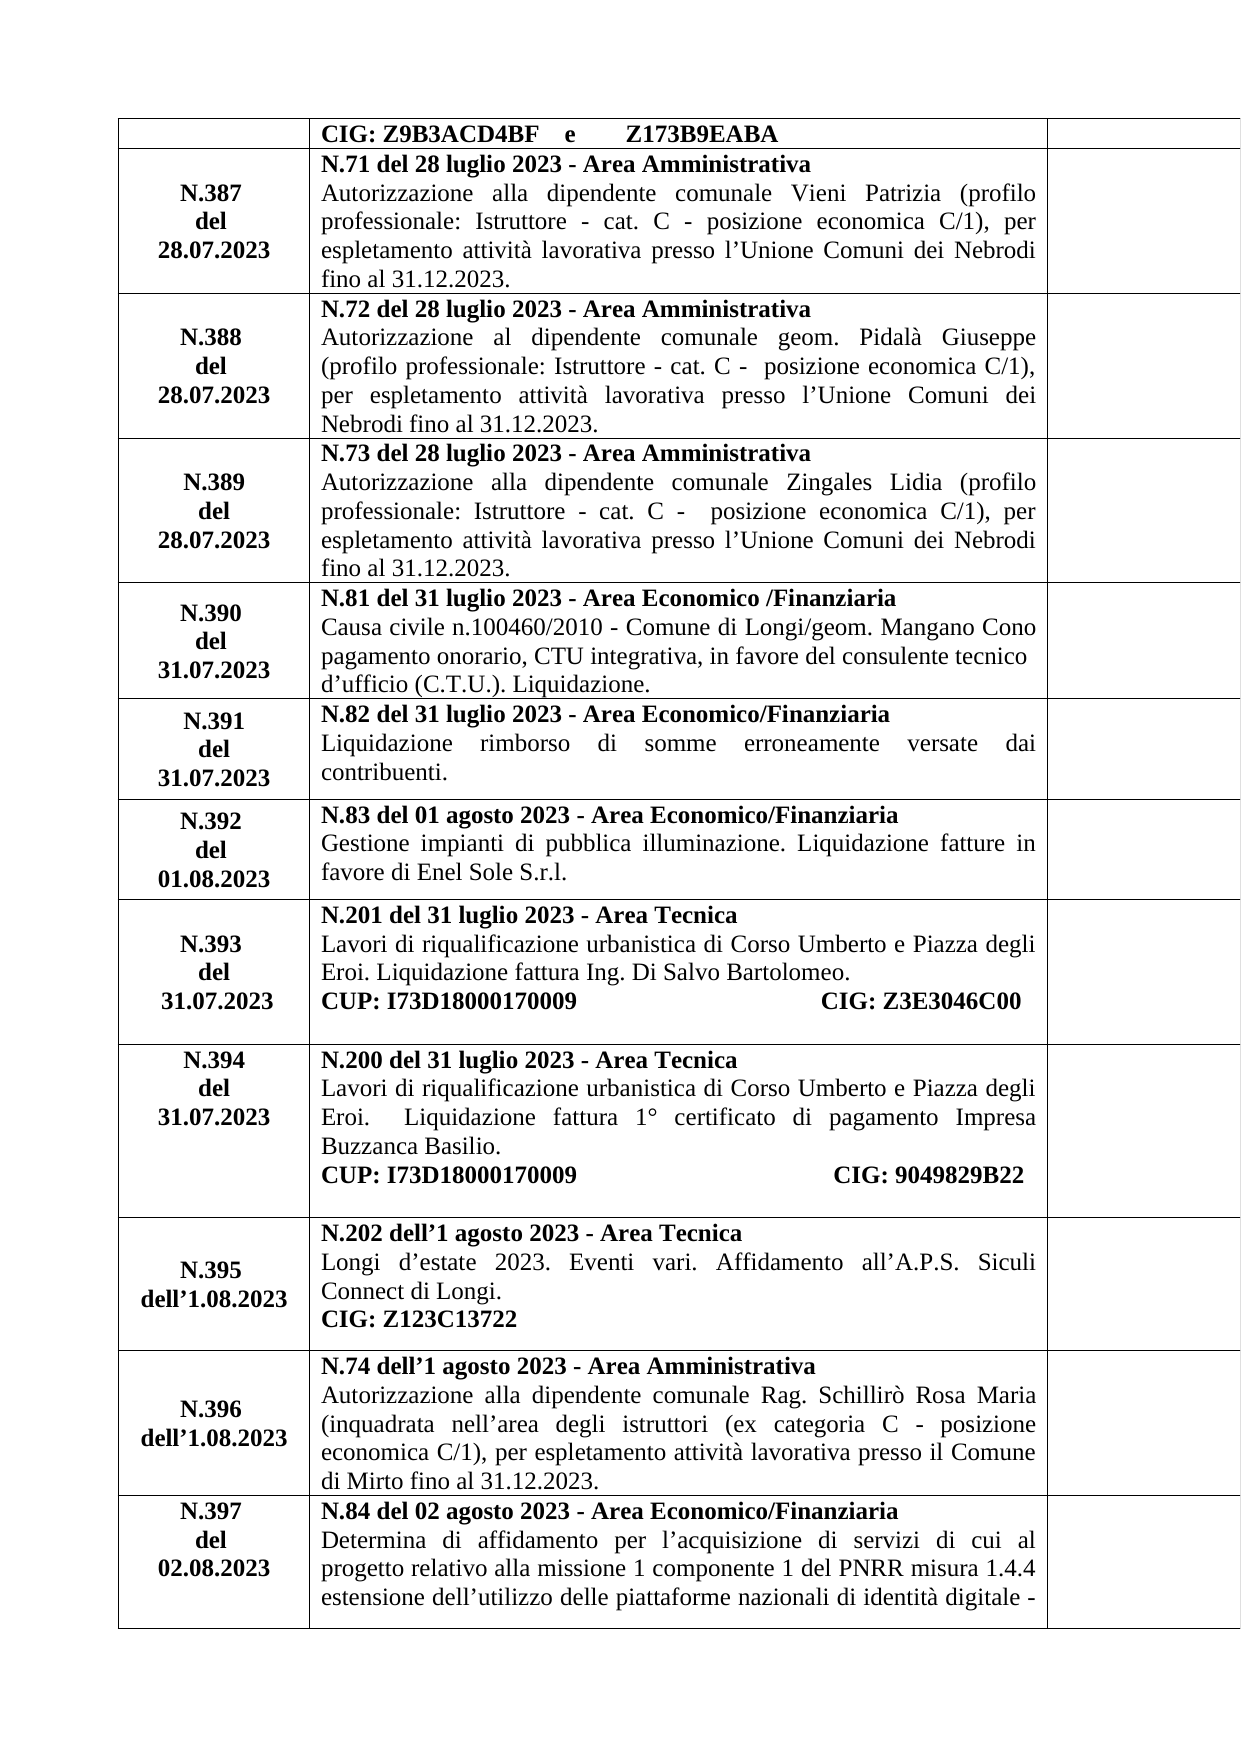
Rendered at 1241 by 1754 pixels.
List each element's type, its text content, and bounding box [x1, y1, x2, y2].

table_cell [1048, 149, 1240, 293]
table_cell N.387 del 28.07.2023 [119, 149, 309, 293]
table_cell N.83 del 01 agosto 2023 - Area Economico/Finanziaria Gestione impianti di pubblica illuminazione. Liquidazione fatture in favore di Enel Sole S.r.l. [310, 800, 1047, 899]
table_cell N.200 del 31 luglio 2023 - Area Tecnica Lavori di riqualificazione urbanistica di Corso Umberto e Piazza degli Eroi. Liquidazione fattura 1° certificato di pagamento Impresa Buzzanca Basilio. CUP: I73D18000170009 CIG: 9049829B22 [310, 1045, 1047, 1217]
table_cell [1048, 583, 1240, 698]
table_cell N.391 del 31.07.2023 [119, 699, 309, 799]
table_cell CIG: Z9B3ACD4BF e Z173B9EABA [310, 119, 1047, 148]
table_cell [1048, 900, 1240, 1044]
table_cell N.73 del 28 luglio 2023 - Area Amministrativa Autorizzazione alla dipendente comunale Zingales Lidia (profilo professionale: Istruttore - cat. C - posizione economica C/1), per espletamento attività lavorativa presso l’Unione Comuni dei Nebrodi fino al 31.12.2023. [310, 439, 1047, 582]
table_cell [1048, 1496, 1240, 1628]
table_cell [1048, 800, 1240, 899]
table_cell N.392 del 01.08.2023 [119, 800, 309, 899]
table_cell [1048, 294, 1240, 437]
table_cell N.388 del 28.07.2023 [119, 294, 309, 437]
table_cell N.74 dell’1 agosto 2023 - Area Amministrativa Autorizzazione alla dipendente comunale Rag. Schillirò Rosa Maria (inquadrata nell’area degli istruttori (ex categoria C - posizione economica C/1), per espletamento attività lavorativa presso il Comune di Mirto fino al 31.12.2023. [310, 1351, 1047, 1495]
table_cell N.81 del 31 luglio 2023 - Area Economico /Finanziaria Causa civile n.100460/2010 - Comune di Longi/geom. Mangano Cono pagamento onorario, CTU integrativa, in favore del consulente tecnico d’ufficio (C.T.U.). Liquidazione. [310, 583, 1047, 698]
table_cell N.202 dell’1 agosto 2023 - Area Tecnica Longi d’estate 2023. Eventi vari. Affidamento all’A.P.S. Siculi Connect di Longi. CIG: Z123C13722 [310, 1218, 1047, 1350]
table_cell N.71 del 28 luglio 2023 - Area Amministrativa Autorizzazione alla dipendente comunale Vieni Patrizia (profilo professionale: Istruttore - cat. C - posizione economica C/1), per espletamento attività lavorativa presso l’Unione Comuni dei Nebrodi fino al 31.12.2023. [310, 149, 1047, 293]
table_cell [1048, 119, 1240, 148]
table_cell [1048, 1218, 1240, 1350]
table_cell N.201 del 31 luglio 2023 - Area Tecnica Lavori di riqualificazione urbanistica di Corso Umberto e Piazza degli Eroi. Liquidazione fattura Ing. Di Salvo Bartolomeo. CUP: I73D18000170009 CIG: Z3E3046C00 [310, 900, 1047, 1044]
table_cell N.393 del 31.07.2023 [119, 900, 309, 1044]
table_cell [1048, 1351, 1240, 1495]
table_cell N.397 del 02.08.2023 [119, 1496, 309, 1628]
table_cell N.389 del 28.07.2023 [119, 439, 309, 582]
table_cell N.72 del 28 luglio 2023 - Area Amministrativa Autorizzazione al dipendente comunale geom. Pidalà Giuseppe (profilo professionale: Istruttore - cat. C - posizione economica C/1), per espletamento attività lavorativa presso l’Unione Comuni dei Nebrodi fino al 31.12.2023. [310, 294, 1047, 437]
table_cell N.394 del 31.07.2023 [119, 1045, 309, 1217]
table_cell [1048, 699, 1240, 799]
table_cell N.396 dell’1.08.2023 [119, 1351, 309, 1495]
table_cell [1048, 439, 1240, 582]
table_cell N.395 dell’1.08.2023 [119, 1218, 309, 1350]
table_cell [1048, 1045, 1240, 1217]
table_cell N.84 del 02 agosto 2023 - Area Economico/Finanziaria Determina di affidamento per l’acquisizione di servizi di cui al progetto relativo alla missione 1 componente 1 del PNRR misura 1.4.4 estensione dell’utilizzo delle piattaforme nazionali di identità digitale [310, 1496, 1047, 1628]
table_cell [119, 119, 309, 148]
table_cell N.82 del 31 luglio 2023 - Area Economico/Finanziaria Liquidazione rimborso di somme erroneamente versate dai contribuenti. [310, 699, 1047, 799]
table_cell N.390 del 31.07.2023 [119, 583, 309, 698]
